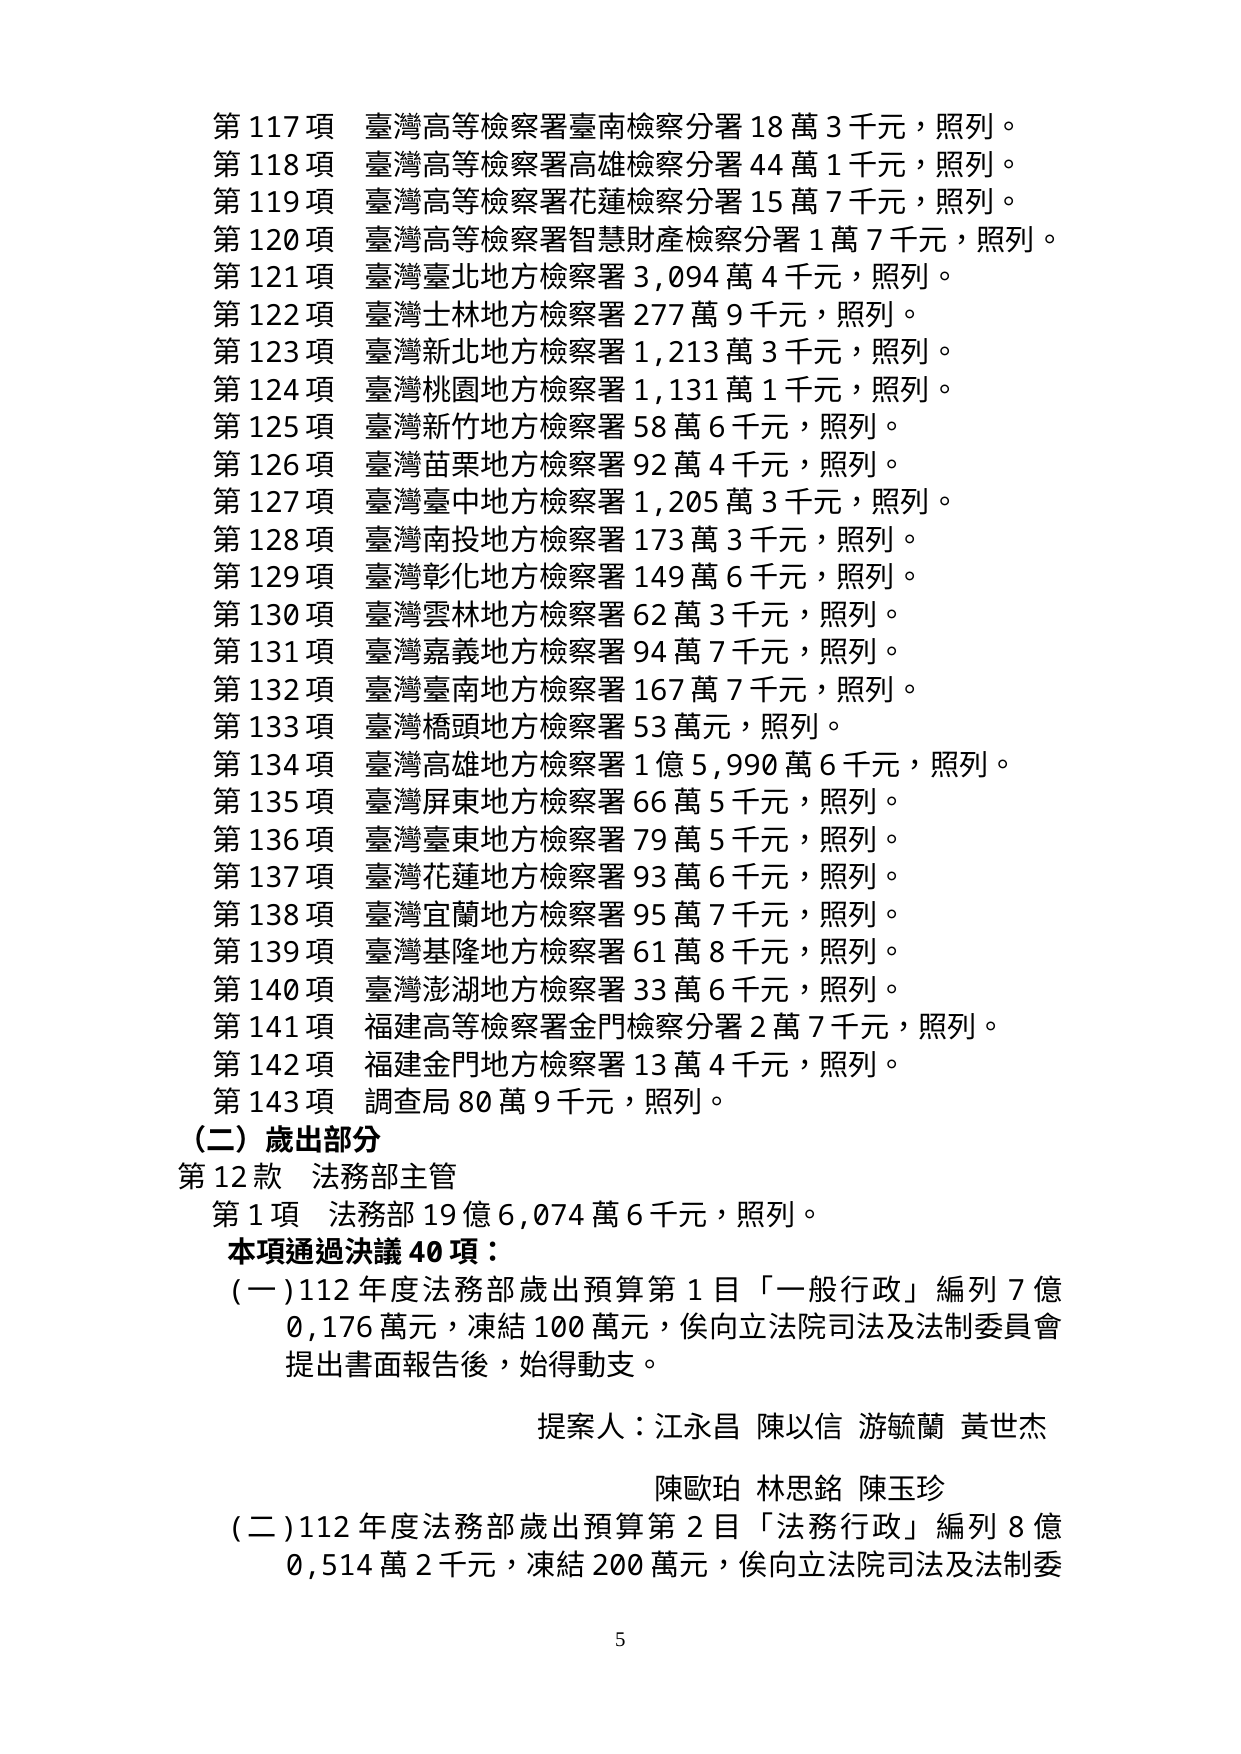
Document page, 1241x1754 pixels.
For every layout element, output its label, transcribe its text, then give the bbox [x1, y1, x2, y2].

text 第123項 臺灣新北地方檢察署1,213萬3千元，照列。 [212, 333, 1063, 370]
text 第133項 臺灣橋頭地方檢察署53萬元，照列。 [212, 708, 1063, 745]
text 第121項 臺灣臺北地方檢察署3,094萬4千元，照列。 [212, 258, 1063, 295]
text 第119項 臺灣高等檢察署花蓮檢察分署15萬7千元，照列。 [212, 183, 1063, 220]
text （二）歲出部分 [177, 1120, 1063, 1158]
text 第125項 臺灣新竹地方檢察署58萬6千元，照列。 [212, 408, 1063, 445]
text 第143項 調查局80萬9千元，照列。 [212, 1083, 1063, 1120]
text 第129項 臺灣彰化地方檢察署149萬6千元，照列。 [212, 558, 1063, 595]
text 第139項 臺灣基隆地方檢察署61萬8千元，照列。 [212, 933, 1063, 970]
text 第136項 臺灣臺東地方檢察署79萬5千元，照列。 [212, 820, 1063, 858]
text 第131項 臺灣嘉義地方檢察署94萬7千元，照列。 [212, 633, 1063, 670]
text 第12款 法務部主管 [177, 1158, 1063, 1195]
text 第128項 臺灣南投地方檢察署173萬3千元，照列。 [212, 520, 1063, 558]
text 第140項 臺灣澎湖地方檢察署33萬6千元，照列。 [212, 970, 1063, 1008]
text 第138項 臺灣宜蘭地方檢察署95萬7千元，照列。 [212, 895, 1063, 933]
text 第127項 臺灣臺中地方檢察署1,205萬3千元，照列。 [212, 483, 1063, 520]
text 第118項 臺灣高等檢察署高雄檢察分署44萬1千元，照列。 [212, 145, 1063, 183]
text (一)112年度法務部歲出預算第1目「一般行政」編列7億0,176萬元，凍結100萬元，俟向立法院司法及法制委員會提出書面報告後，始得動支。 [227, 1270, 1063, 1383]
text 第135項 臺灣屏東地方檢察署66萬5千元，照列。 [212, 783, 1063, 820]
text 第126項 臺灣苗栗地方檢察署92萬4千元，照列。 [212, 445, 1063, 483]
text 第124項 臺灣桃園地方檢察署1,131萬1千元，照列。 [212, 370, 1063, 408]
text 第122項 臺灣士林地方檢察署277萬9千元，照列。 [212, 295, 1063, 333]
text 第130項 臺灣雲林地方檢察署62萬3千元，照列。 [212, 595, 1063, 633]
text 第141項 福建高等檢察署金門檢察分署2萬7千元，照列。 [212, 1008, 1063, 1045]
text 第142項 福建金門地方檢察署13萬4千元，照列。 [212, 1045, 1063, 1083]
text 陳歐珀 林思銘 陳玉珍 [654, 1445, 1063, 1508]
text 提案人：江永昌 陳以信 游毓蘭 黃世杰 [537, 1383, 1063, 1445]
text (二)112年度法務部歲出預算第2目「法務行政」編列8億0,514萬2千元，凍結200萬元，俟向立法院司法及法制委 [227, 1508, 1063, 1583]
text 第120項 臺灣高等檢察署智慧財產檢察分署1萬7千元，照列。 [212, 220, 1063, 258]
text 本項通過決議40項： [227, 1233, 1063, 1270]
text 第134項 臺灣高雄地方檢察署1億5,990萬6千元，照列。 [212, 745, 1063, 783]
text 第132項 臺灣臺南地方檢察署167萬7千元，照列。 [212, 670, 1063, 708]
text 第1項 法務部19億6,074萬6千元，照列。 [212, 1195, 1063, 1233]
text 第137項 臺灣花蓮地方檢察署93萬6千元，照列。 [212, 858, 1063, 895]
text 第117項 臺灣高等檢察署臺南檢察分署18萬3千元，照列。 [212, 108, 1063, 145]
